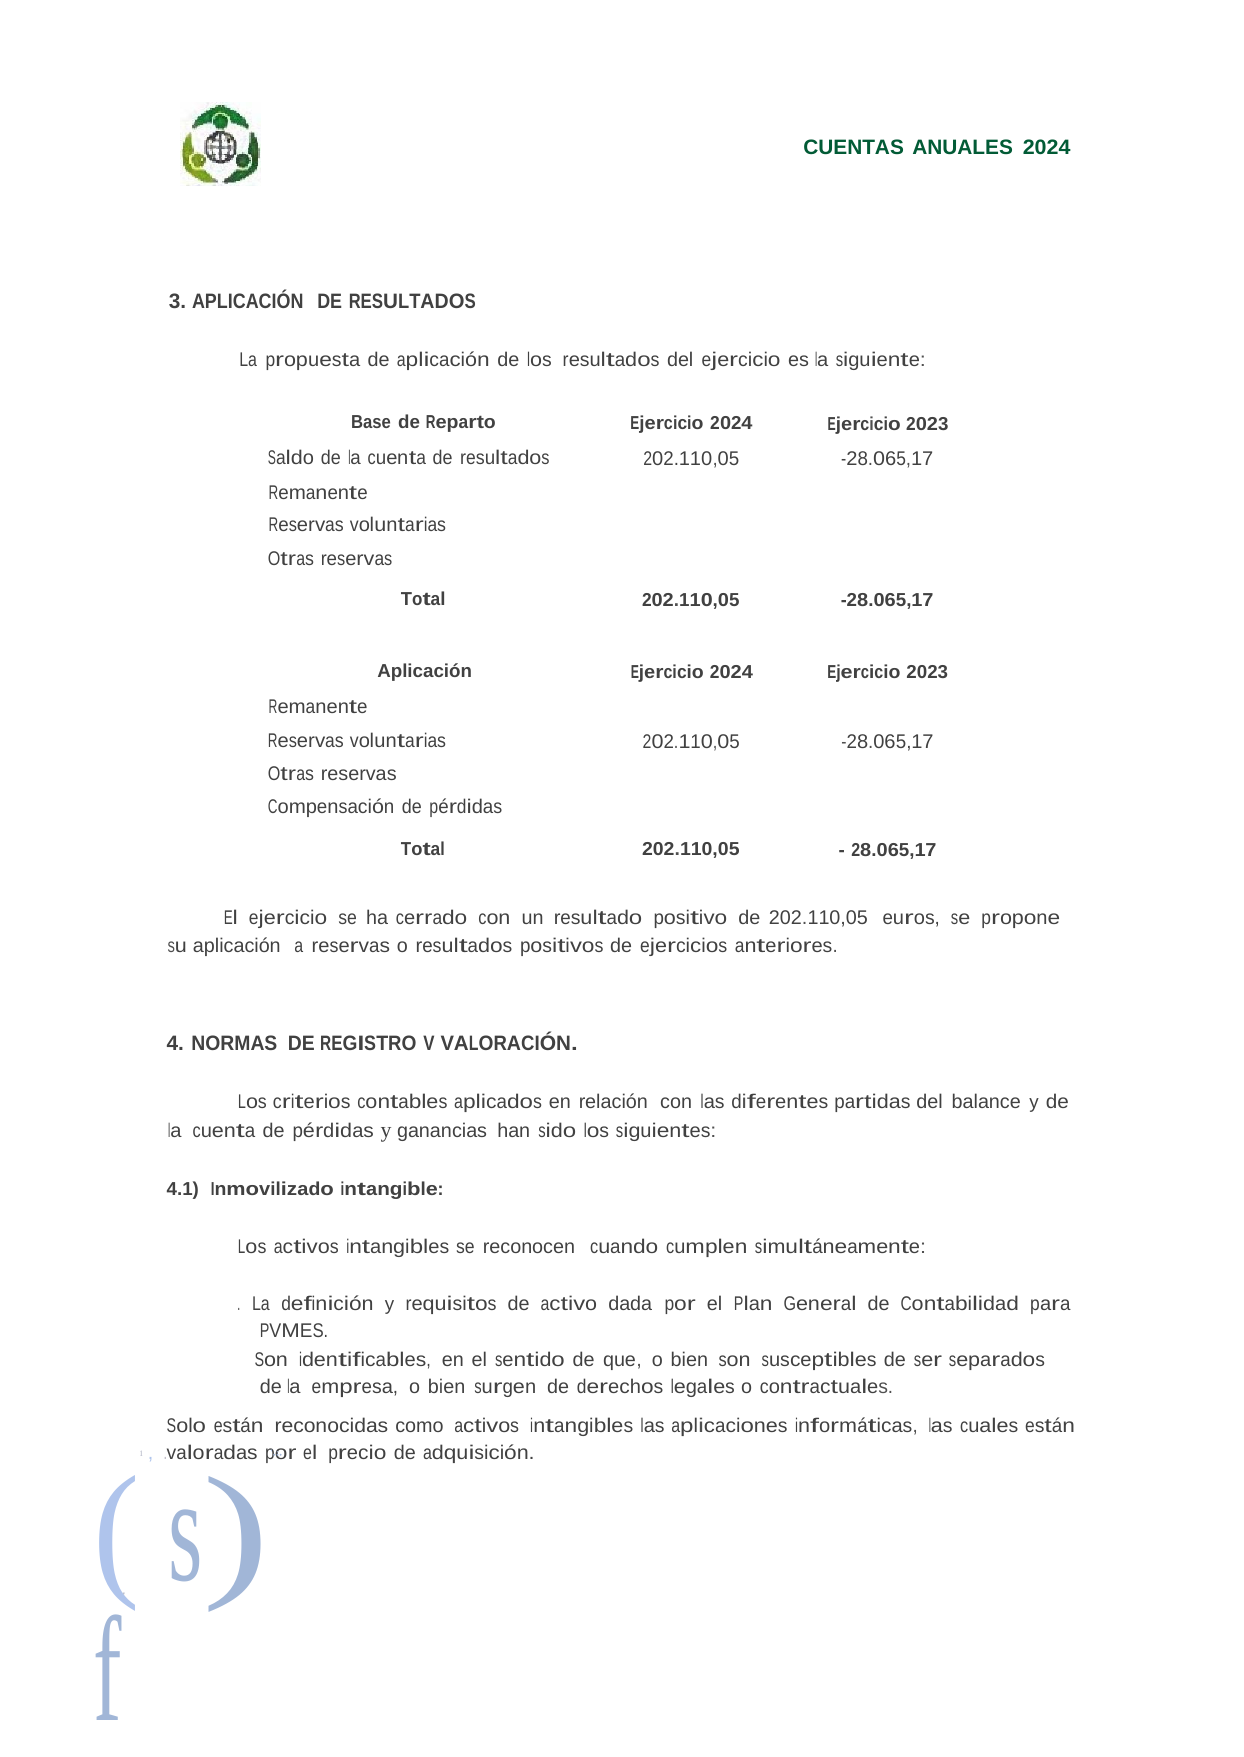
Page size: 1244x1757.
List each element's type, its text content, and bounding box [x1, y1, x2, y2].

table_header Ejercicio 2023 [790, 652, 953, 724]
table_cell 202.110,05 [590, 580, 790, 620]
table_cell -28.065,17 [790, 724, 953, 790]
table_cell [790, 790, 953, 828]
table_cell 202.110,05 [567, 829, 790, 871]
table_cell [567, 790, 790, 828]
text El ejercicio se ha cerrado con un resultado positivo de 202.110,05 euros, se propone su aplicación a reservas o resultados positivos de ejercicios anteriores. [167, 906, 1076, 957]
table_header Ejercicio 2024 [567, 652, 790, 724]
table_cell [790, 477, 953, 542]
table_cell -28.065,17 [790, 580, 953, 620]
table_cell Reservas voluntarias Otras reservas [264, 724, 567, 790]
table_cell 202.110,05 [567, 724, 790, 790]
table_cell [590, 542, 790, 580]
table_cell [590, 477, 790, 542]
table_cell Otras reservas [264, 542, 590, 580]
text Solo están reconocidas como activos intangibles las aplicaciones informáticas, las cuales están [166, 1413, 1087, 1436]
text 4.1) Inmovilizado intangible: [166, 1177, 1087, 1199]
text 4. NORMAS DE REGISTRO V VALORACIÓN. [166, 1031, 1087, 1055]
text La propuesta de aplicación de los resultados del ejercicio es la siguiente: [239, 349, 1087, 369]
text PVMES. [259, 1319, 1087, 1342]
table_cell Total [264, 829, 567, 871]
text . La definición y requisitos de activo dada por el Plan General de Contabilidad para [237, 1292, 1087, 1314]
table_cell Total [264, 580, 590, 620]
table_header Aplicación Remanente [264, 652, 567, 724]
table_cell - 28.065,17 [790, 829, 953, 871]
text Los activos intangibles se reconocen cuando cumplen simultáneamente: [238, 1235, 1087, 1258]
text Son identificables, en el sentido de que, o bien son susceptibles de ser separados de la empresa, o bien surgen de derechos legales o contractuales. [254, 1343, 1076, 1397]
text 3. APLICACIÓN DE RESULTADOS [169, 289, 1087, 313]
text (1f' [93, 1437, 147, 1720]
table_cell Remanente Reservas voluntarias [264, 477, 590, 542]
table_header Ejercicio 2024 202.110,05 [590, 403, 790, 477]
table_cell Compensación de pérdidas [264, 790, 567, 828]
text s)',;, [168, 1460, 1087, 1579]
text , .valoradas por el precio de adquisición. [148, 1441, 1087, 1460]
table_cell [790, 542, 953, 580]
table_header Base de Reparto Saldo de la cuenta de resultados [264, 403, 590, 477]
text Los criterios contables aplicados en relación con las diferentes partidas del balance y de la cuenta de pérdidas y ganancias han sido los siguientes: [168, 1090, 1078, 1143]
table_header Ejercicio 2023 -28.065,17 [790, 403, 953, 477]
